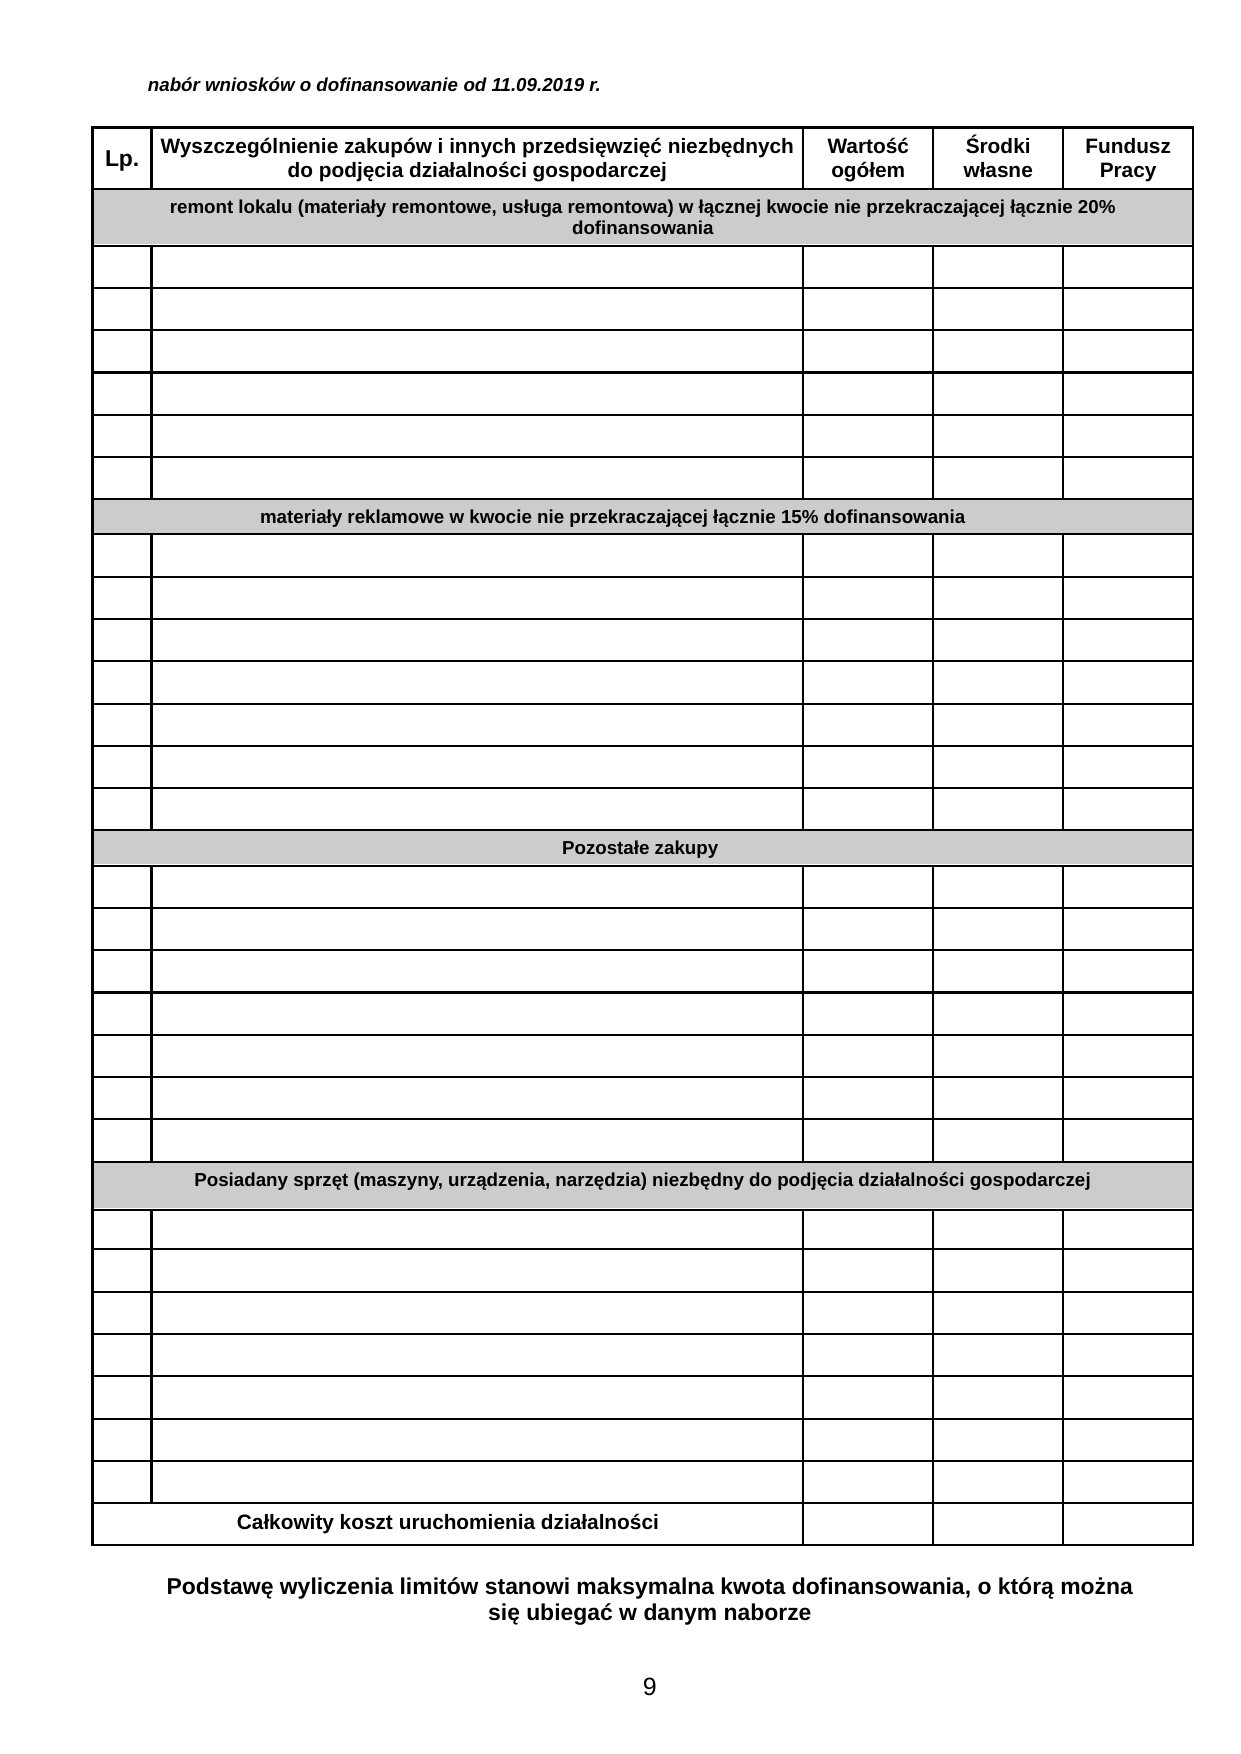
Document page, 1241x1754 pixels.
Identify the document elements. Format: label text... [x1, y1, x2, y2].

table_cell [94, 662, 150, 702]
table_cell [153, 705, 802, 745]
table_cell [804, 705, 932, 745]
table_cell [1064, 705, 1192, 745]
table_cell [1064, 1120, 1192, 1161]
table_cell [934, 867, 1062, 907]
table_cell [153, 1120, 802, 1161]
table_cell [804, 1078, 932, 1118]
table_cell [1064, 1462, 1192, 1502]
table_cell [94, 1293, 150, 1333]
table_cell [1064, 909, 1192, 949]
table_cell [94, 994, 150, 1034]
table_cell [934, 909, 1062, 949]
table_cell [153, 1462, 802, 1502]
table_header Lp. [94, 129, 150, 188]
table_cell [804, 662, 932, 702]
table_cell [153, 1078, 802, 1118]
table_cell [1064, 620, 1192, 660]
table_cell [153, 867, 802, 907]
table_cell [153, 535, 802, 576]
table_cell [934, 1420, 1062, 1460]
table_cell [1064, 374, 1192, 414]
table_cell [934, 789, 1062, 829]
table_cell [153, 1293, 802, 1333]
table_cell [804, 535, 932, 576]
table_cell [153, 416, 802, 456]
table_cell [1064, 1211, 1192, 1248]
table_cell [94, 416, 150, 456]
table_cell [804, 1293, 932, 1333]
table_cell [94, 620, 150, 660]
table_cell [804, 1250, 932, 1291]
table_cell [94, 1377, 150, 1417]
table_cell [1064, 1504, 1192, 1544]
table_cell [804, 994, 932, 1034]
table_cell [804, 578, 932, 618]
table_cell [1064, 331, 1192, 371]
table_cell [1064, 578, 1192, 618]
table_header Środki własne [934, 129, 1062, 188]
table_cell [934, 1120, 1062, 1161]
table_cell [804, 331, 932, 371]
table_cell [804, 289, 932, 329]
table_cell [94, 535, 150, 576]
table_cell [804, 416, 932, 456]
table_cell [153, 1211, 802, 1248]
table_cell [94, 867, 150, 907]
table_cell [804, 1504, 932, 1544]
table_cell [94, 789, 150, 829]
table_cell [1064, 867, 1192, 907]
text Podstawę wyliczenia limitów stanowi maksymalna kwota dofinansowania, o którą można się ubiegać w danym naborze [148, 1573, 1152, 1626]
table_cell [153, 331, 802, 371]
table_cell [804, 789, 932, 829]
table_cell [934, 416, 1062, 456]
table_cell remont lokalu (materiały remontowe, usługa remontowa) w łącznej kwocie nie przekraczającej łącznie 20% dofinansowania [94, 190, 1192, 244]
table_cell [804, 1462, 932, 1502]
table_cell [804, 1120, 932, 1161]
table_cell [934, 1078, 1062, 1118]
table_cell [934, 289, 1062, 329]
table_cell [804, 1335, 932, 1375]
table_cell [94, 747, 150, 787]
table_cell [934, 1211, 1062, 1248]
table_cell [153, 1377, 802, 1417]
table_cell [934, 458, 1062, 498]
table_cell [153, 909, 802, 949]
table_cell [934, 374, 1062, 414]
table_cell [153, 951, 802, 991]
table_header Wyszczególnienie zakupów i innych przedsięwzięć niezbędnych do podjęcia działalności gospodarczej [153, 129, 802, 188]
table_cell [804, 909, 932, 949]
table_cell [934, 1504, 1062, 1544]
table_cell [153, 620, 802, 660]
table_cell [934, 1462, 1062, 1502]
table_cell [804, 1377, 932, 1417]
table_cell [1064, 1293, 1192, 1333]
table_cell [153, 289, 802, 329]
table_cell [94, 1250, 150, 1291]
table_cell [94, 1120, 150, 1161]
table_cell [94, 331, 150, 371]
table_cell [934, 705, 1062, 745]
table_cell [94, 374, 150, 414]
table_cell [1064, 535, 1192, 576]
table_cell [934, 1036, 1062, 1076]
table_cell Pozostałe zakupy [94, 831, 1192, 864]
table_cell [94, 289, 150, 329]
table_cell [934, 1250, 1062, 1291]
table_cell [1064, 1078, 1192, 1118]
table_cell [1064, 994, 1192, 1034]
table_cell [1064, 1335, 1192, 1375]
table_cell [1064, 789, 1192, 829]
table_cell [804, 747, 932, 787]
table_cell [94, 1211, 150, 1248]
table_cell [1064, 1250, 1192, 1291]
table_cell [934, 620, 1062, 660]
table_cell [94, 1420, 150, 1460]
table_cell [804, 374, 932, 414]
table_cell [934, 247, 1062, 287]
table_cell [804, 458, 932, 498]
table_cell [94, 951, 150, 991]
table_cell [153, 1335, 802, 1375]
table_cell [934, 578, 1062, 618]
table_cell [1064, 1420, 1192, 1460]
table_cell [804, 867, 932, 907]
table_cell [1064, 458, 1192, 498]
table_cell [934, 331, 1062, 371]
table_cell [934, 662, 1062, 702]
table_cell [1064, 747, 1192, 787]
table_cell [934, 1377, 1062, 1417]
table_cell [153, 662, 802, 702]
table_cell [94, 705, 150, 745]
table_cell [153, 578, 802, 618]
table_cell [94, 458, 150, 498]
table_cell [153, 789, 802, 829]
table_cell [94, 247, 150, 287]
table_cell [1064, 1036, 1192, 1076]
table_cell [153, 994, 802, 1034]
table_cell [94, 1078, 150, 1118]
table_cell Całkowity koszt uruchomienia działalności [94, 1504, 802, 1544]
table_cell [934, 535, 1062, 576]
table_header Fundusz Pracy [1064, 129, 1192, 188]
table_cell materiały reklamowe w kwocie nie przekraczającej łącznie 15% dofinansowania [94, 500, 1192, 533]
table_cell [153, 1036, 802, 1076]
table_cell [934, 994, 1062, 1034]
table_cell [1064, 416, 1192, 456]
table_cell [94, 578, 150, 618]
table_cell [804, 1420, 932, 1460]
table_cell [1064, 662, 1192, 702]
table_cell [934, 1293, 1062, 1333]
table_cell [153, 1420, 802, 1460]
table_cell [1064, 951, 1192, 991]
table_cell [804, 1211, 932, 1248]
table_cell [94, 909, 150, 949]
table_cell [1064, 247, 1192, 287]
table_cell [94, 1335, 150, 1375]
table_cell Posiadany sprzęt (maszyny, urządzenia, narzędzia) niezbędny do podjęcia działalności gospodarczej [94, 1163, 1192, 1208]
table_cell [804, 951, 932, 991]
table_cell [94, 1036, 150, 1076]
table_cell [934, 1335, 1062, 1375]
table_header Wartość ogółem [804, 129, 932, 188]
table_cell [1064, 1377, 1192, 1417]
table_cell [934, 951, 1062, 991]
table_cell [934, 747, 1062, 787]
table_cell [153, 1250, 802, 1291]
table_cell [153, 247, 802, 287]
table_cell [153, 374, 802, 414]
table_cell [153, 747, 802, 787]
table_cell [94, 1462, 150, 1502]
table_cell [1064, 289, 1192, 329]
table_cell [153, 458, 802, 498]
table_cell [804, 247, 932, 287]
table_cell [804, 620, 932, 660]
table_cell [804, 1036, 932, 1076]
